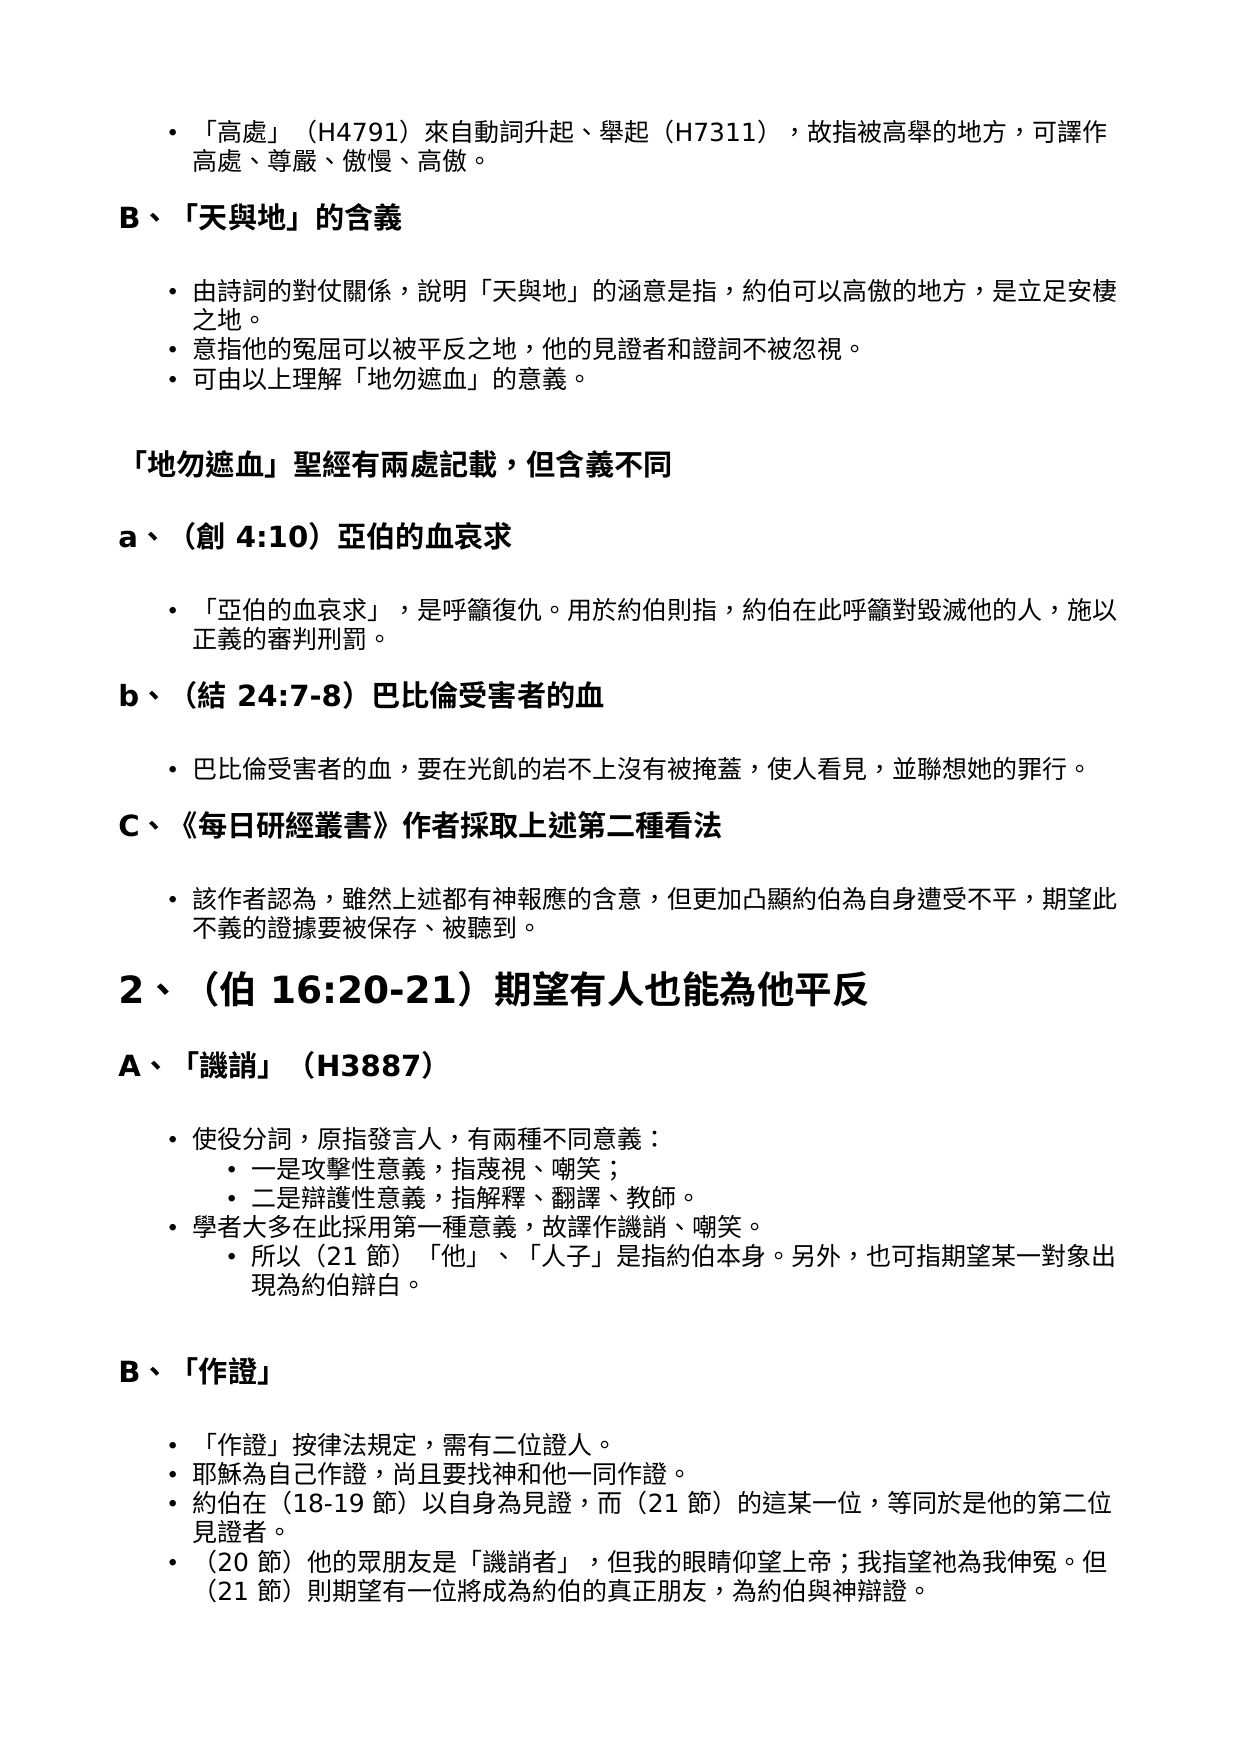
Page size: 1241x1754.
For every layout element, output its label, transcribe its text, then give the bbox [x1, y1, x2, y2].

list （20 節）他的眾朋友是「譏誚者」，但我的眼睛仰望上帝；我指望祂為我伸冤。但（21 節）則期望有一位將成為約伯的真正朋友，為約伯與神辯證。 [177, 1548, 1122, 1606]
subtitle C、《每日研經叢書》作者採取上述第二種看法 [118, 809, 1122, 843]
list 該作者認為，雖然上述都有神報應的含意，但更加凸顯約伯為自身遭受不平，期望此不義的證據要被保存、被聽到。 [177, 885, 1122, 944]
list 意指他的冤屈可以被平反之地，他的見證者和證詞不被忽視。 [177, 336, 1122, 365]
list 學者大多在此採用第一種意義，故譯作譏誚、嘲笑。 [177, 1213, 1122, 1242]
list 約伯在（18-19 節）以自身為見證，而（21 節）的這某一位，等同於是他的第二位見證者。 [177, 1489, 1122, 1548]
subtitle B、「天與地」的含義 [118, 201, 1122, 235]
list 耶穌為自己作證，尚且要找神和他一同作證。 [177, 1460, 1122, 1489]
list 一是攻擊性意義，指蔑視、嘲笑； [236, 1155, 1122, 1184]
subtitle 2、（伯 16:20-21）期望有人也能為他平反 [118, 969, 1122, 1012]
list 「亞伯的血哀求」，是呼籲復仇。用於約伯則指，約伯在此呼籲對毀滅他的人，施以正義的審判刑罰。 [177, 596, 1122, 654]
list 使役分詞，原指發言人，有兩種不同意義： [177, 1126, 1122, 1155]
subtitle a、（創 4:10）亞伯的血哀求 [118, 520, 1122, 554]
subtitle A、「譏誚」（H3887） [118, 1050, 1122, 1084]
list 「高處」（H4791）來自動詞升起、舉起（H7311），故指被高舉的地方，可譯作高處、尊嚴、傲慢、高傲。 [177, 118, 1122, 176]
list 所以（21 節）「他」、「人子」是指約伯本身。另外，也可指期望某一對象出現為約伯辯白。 [236, 1242, 1122, 1301]
list 巴比倫受害者的血，要在光飢的岩不上沒有被掩蓋，使人看見，並聯想她的罪行。 [177, 755, 1122, 784]
list 由詩詞的對仗關係，說明「天與地」的涵意是指，約伯可以高傲的地方，是立足安棲之地。 [177, 277, 1122, 336]
list 可由以上理解「地勿遮血」的意義。 [177, 365, 1122, 394]
list 二是辯護性意義，指解釋、翻譯、教師。 [236, 1184, 1122, 1213]
subtitle 「地勿遮血」聖經有兩處記載，但含義不同 [118, 448, 1122, 482]
subtitle b、（結 24:7-8）巴比倫受害者的血 [118, 679, 1122, 713]
subtitle B、「作證」 [118, 1355, 1122, 1389]
list 「作證」按律法規定，需有二位證人。 [177, 1431, 1122, 1460]
